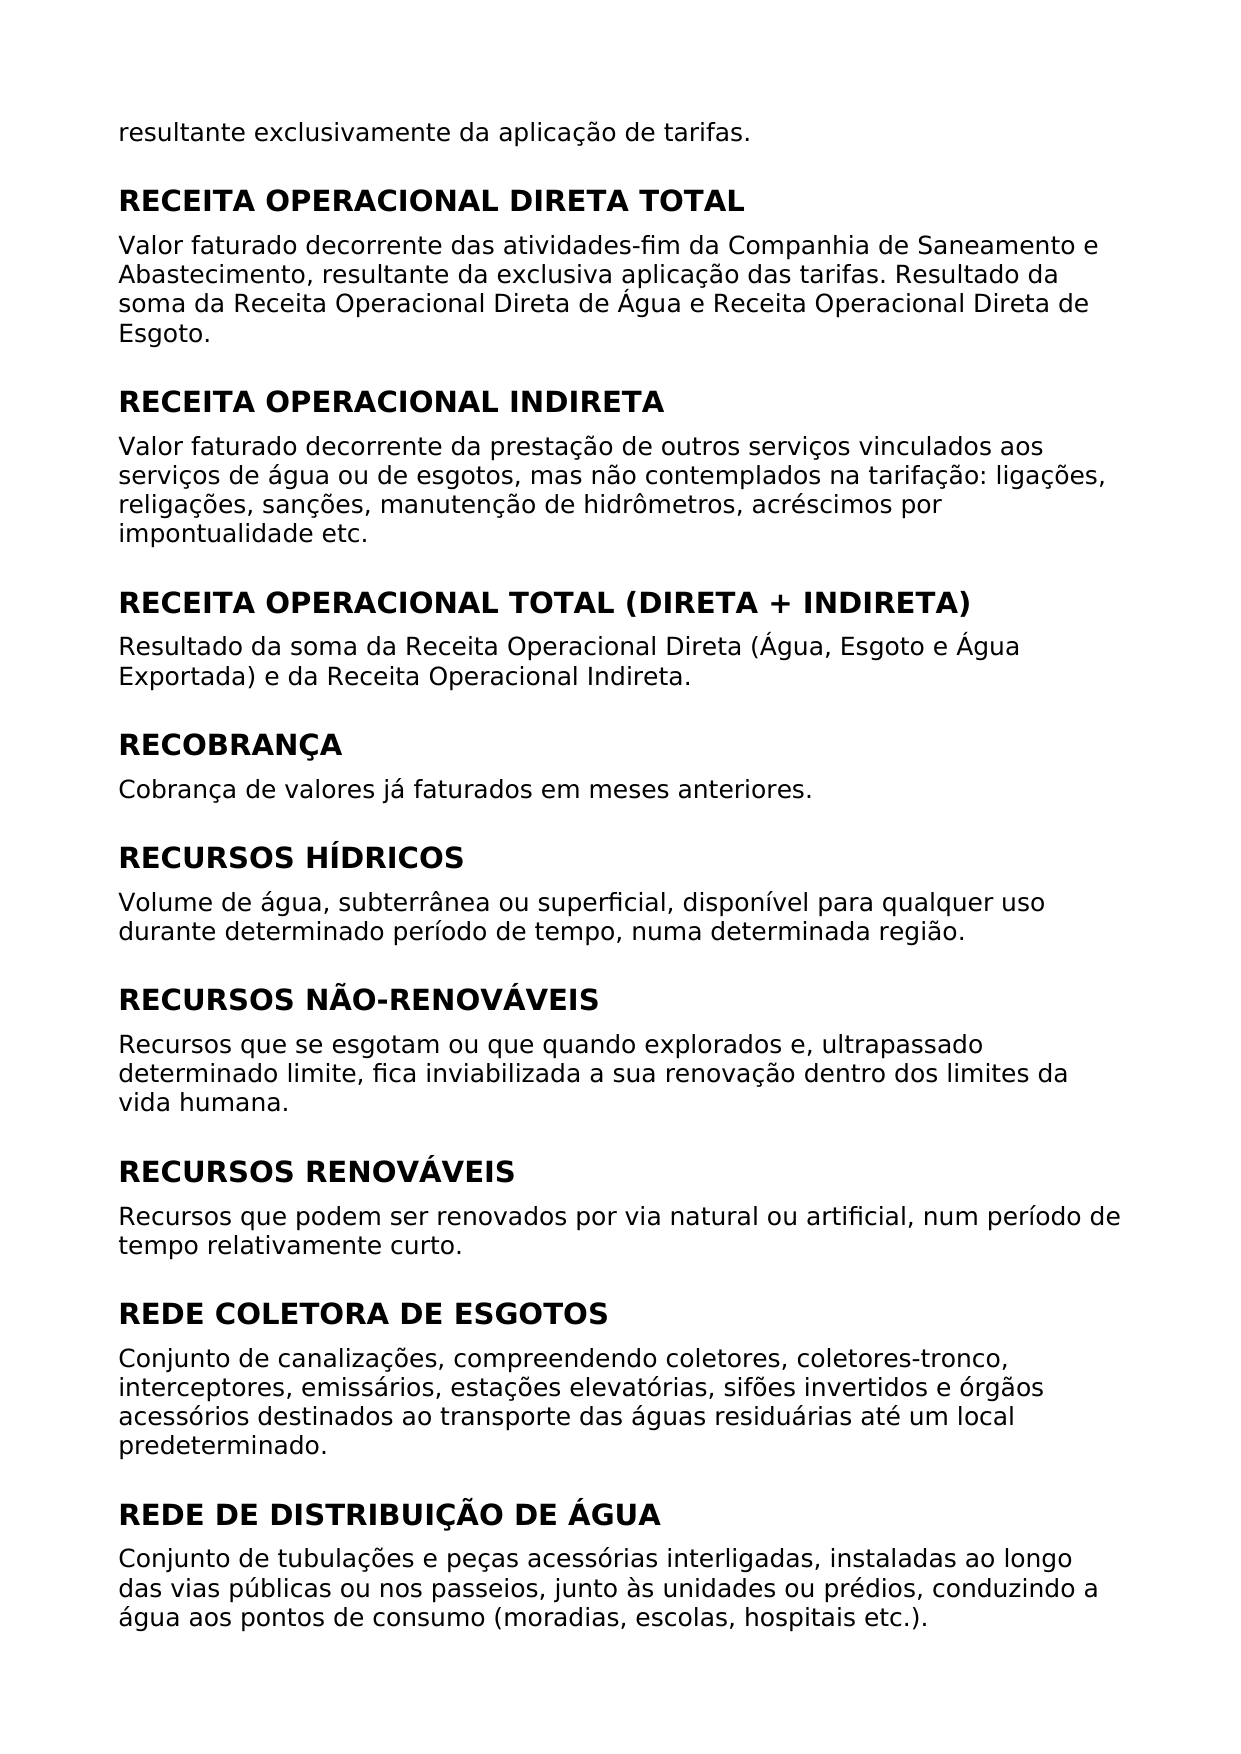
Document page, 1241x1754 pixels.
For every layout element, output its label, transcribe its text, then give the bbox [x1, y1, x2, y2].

subtitle RECEITA OPERACIONAL DIRETA TOTAL [118, 185, 1122, 219]
text Recursos que se esgotam ou que quando explorados e, ultrapassado determinado limite, fica inviabilizada a sua renovação dentro dos limites da vida humana. [118, 1030, 1122, 1118]
text Valor faturado decorrente da prestação de outros serviços vinculados aos serviços de água ou de esgotos, mas não contemplados na tarifação: ligações, religações, sanções, manutenção de hidrômetros, acréscimos por impontualidade etc. [118, 432, 1122, 548]
subtitle REDE DE DISTRIBUIÇÃO DE ÁGUA [118, 1498, 1122, 1532]
subtitle RECURSOS HÍDRICOS [118, 841, 1122, 875]
subtitle RECURSOS NÃO-RENOVÁVEIS [118, 984, 1122, 1018]
subtitle RECURSOS RENOVÁVEIS [118, 1155, 1122, 1189]
text resultante exclusivamente da aplicação de tarifas. [118, 118, 1122, 147]
text Cobrança de valores já faturados em meses anteriores. [118, 775, 1122, 804]
subtitle REDE COLETORA DE ESGOTOS [118, 1297, 1122, 1331]
text Resultado da soma da Receita Operacional Direta (Água, Esgoto e Água Exportada) e da Receita Operacional Indireta. [118, 632, 1122, 691]
text Recursos que podem ser renovados por via natural ou artificial, num período de tempo relativamente curto. [118, 1202, 1122, 1260]
subtitle RECOBRANÇA [118, 728, 1122, 762]
text Valor faturado decorrente das atividades-fim da Companhia de Saneamento e Abastecimento, resultante da exclusiva aplicação das tarifas. Resultado da soma da Receita Operacional Direta de Água e Receita Operacional Direta de Esgoto. [118, 231, 1122, 348]
text Conjunto de tubulações e peças acessórias interligadas, instaladas ao longo das vias públicas ou nos passeios, junto às unidades ou prédios, conduzindo a água aos pontos de consumo (moradias, escolas, hospitais etc.). [118, 1544, 1122, 1632]
subtitle RECEITA OPERACIONAL INDIRETA [118, 385, 1122, 419]
text Conjunto de canalizações, compreendendo coletores, coletores-tronco, interceptores, emissários, estações elevatórias, sifões invertidos e órgãos acessórios destinados ao transporte das águas residuárias até um local predeterminado. [118, 1344, 1122, 1461]
subtitle RECEITA OPERACIONAL TOTAL (DIRETA + INDIRETA) [118, 586, 1122, 620]
text Volume de água, subterrânea ou superficial, disponível para qualquer uso durante determinado período de tempo, numa determinada região. [118, 888, 1122, 946]
